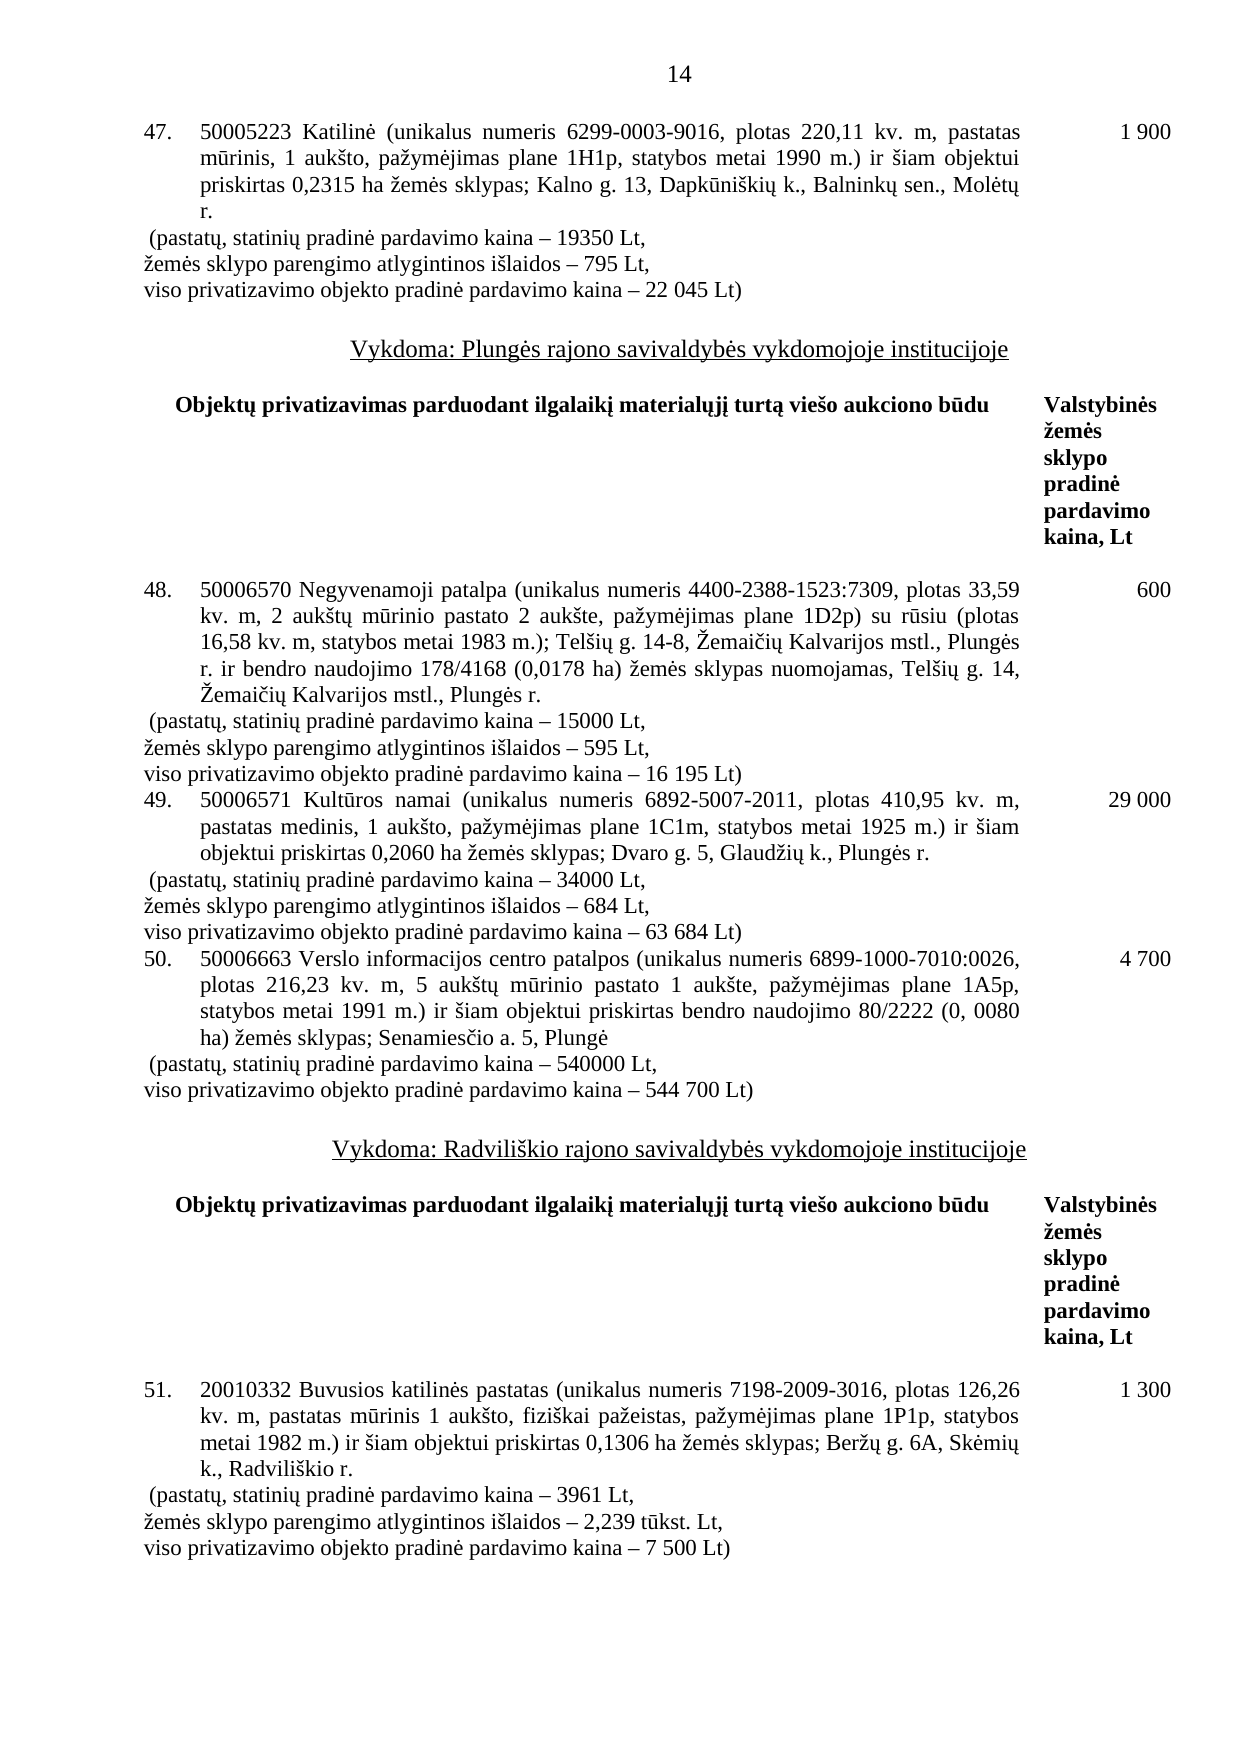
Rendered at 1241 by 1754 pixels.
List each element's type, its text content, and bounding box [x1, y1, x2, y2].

table_header 50006570 Negyvenamoji patalpa (unikalus numeris 4400-2388-1523:7309, plotas 33,59 kv. m, 2 aukštų mūrinio pastato 2 aukšte, pažymėjimas plane 1D2p) su rūsiu (plotas 16,58 kv. m, statybos metai 1983 m.); Telšių g. 14-8, Žemaičių Kalvarijos mstl., Plungės r. ir bendro naudojimo 178/4168 (0,0178 ha) žemės sklypas nuomojamas, Telšių g. 14, Žemaičių Kalvarijos mstl., Plungės r. [189, 576, 1032, 707]
table_cell [1032, 224, 1182, 303]
table_header 48. [132, 576, 188, 707]
table_cell [1032, 708, 1182, 787]
table_cell 4 700 [1032, 945, 1182, 1050]
table_header Objektų privatizavimas parduodant ilgalaikį materialųjį turtą viešo aukciono būdu [132, 391, 1032, 549]
table_cell (pastatų, statinių pradinė pardavimo kaina – 19350 Lt, žemės sklypo parengimo atlygintinos išlaidos – 795 Lt, viso privatizavimo objekto pradinė pardavimo kaina – 22 045 Lt) [132, 224, 1032, 303]
table_cell 29 000 [1032, 787, 1182, 866]
text Vykdoma: Radviliškio rajono savivaldybės vykdomojoje institucijoje [177, 1134, 1181, 1163]
text Vykdoma: Plungės rajono savivaldybės vykdomojoje institucijoje [177, 334, 1181, 362]
table_header 20010332 Buvusios katilinės pastatas (unikalus numeris 7198-2009-3016, plotas 126,26 kv. m, pastatas mūrinis 1 aukšto, fiziškai pažeistas, pažymėjimas plane 1P1p, statybos metai 1982 m.) ir šiam objektui priskirtas 0,1306 ha žemės sklypas; Beržų g. 6A, Skėmių k., Radviliškio r. [189, 1376, 1032, 1481]
table_cell [1032, 1481, 1182, 1560]
table_cell 47. [132, 118, 188, 223]
table_cell 50. [132, 945, 188, 1050]
table_header Valstybinės žemės sklypo pradinė pardavimo kaina, Lt [1032, 391, 1182, 549]
table_cell (pastatų, statinių pradinė pardavimo kaina – 15000 Lt, žemės sklypo parengimo atlygintinos išlaidos – 595 Lt, viso privatizavimo objekto pradinė pardavimo kaina – 16 195 Lt) [132, 708, 1032, 787]
table_cell (pastatų, statinių pradinė pardavimo kaina – 34000 Lt, žemės sklypo parengimo atlygintinos išlaidos – 684 Lt, viso privatizavimo objekto pradinė pardavimo kaina – 63 684 Lt) [132, 866, 1032, 945]
table_header 1 300 [1032, 1376, 1182, 1481]
table_cell 49. [132, 787, 188, 866]
table_cell 50006571 Kultūros namai (unikalus numeris 6892-5007-2011, plotas 410,95 kv. m, pastatas medinis, 1 aukšto, pažymėjimas plane 1C1m, statybos metai 1925 m.) ir šiam objektui priskirtas 0,2060 ha žemės sklypas; Dvaro g. 5, Glaudžių k., Plungės r. [189, 787, 1032, 866]
table_cell [1032, 866, 1182, 945]
table_cell (pastatų, statinių pradinė pardavimo kaina – 3961 Lt, žemės sklypo parengimo atlygintinos išlaidos – 2,239 tūkst. Lt, viso privatizavimo objekto pradinė pardavimo kaina – 7 500 Lt) [132, 1481, 1032, 1560]
table_cell (pastatų, statinių pradinė pardavimo kaina – 540000 Lt, viso privatizavimo objekto pradinė pardavimo kaina – 544 700 Lt) [132, 1050, 1032, 1103]
table_header 51. [132, 1376, 188, 1481]
table_cell 50006663 Verslo informacijos centro patalpos (unikalus numeris 6899-1000-7010:0026, plotas 216,23 kv. m, 5 aukštų mūrinio pastato 1 aukšte, pažymėjimas plane 1A5p, statybos metai 1991 m.) ir šiam objektui priskirtas bendro naudojimo 80/2222 (0, 0080 ha) žemės sklypas; Senamiesčio a. 5, Plungė [189, 945, 1032, 1050]
table_cell 1 900 [1032, 118, 1182, 223]
table_cell 50005223 Katilinė (unikalus numeris 6299-0003-9016, plotas 220,11 kv. m, pastatas mūrinis, 1 aukšto, pažymėjimas plane 1H1p, statybos metai 1990 m.) ir šiam objektui priskirtas 0,2315 ha žemės sklypas; Kalno g. 13, Dapkūniškių k., Balninkų sen., Molėtų r. [189, 118, 1032, 223]
table_header 600 [1032, 576, 1182, 707]
table_header Objektų privatizavimas parduodant ilgalaikį materialųjį turtą viešo aukciono būdu [132, 1191, 1032, 1349]
table_header Valstybinės žemės sklypo pradinė pardavimo kaina, Lt [1032, 1191, 1182, 1349]
table_cell [1032, 1050, 1182, 1103]
